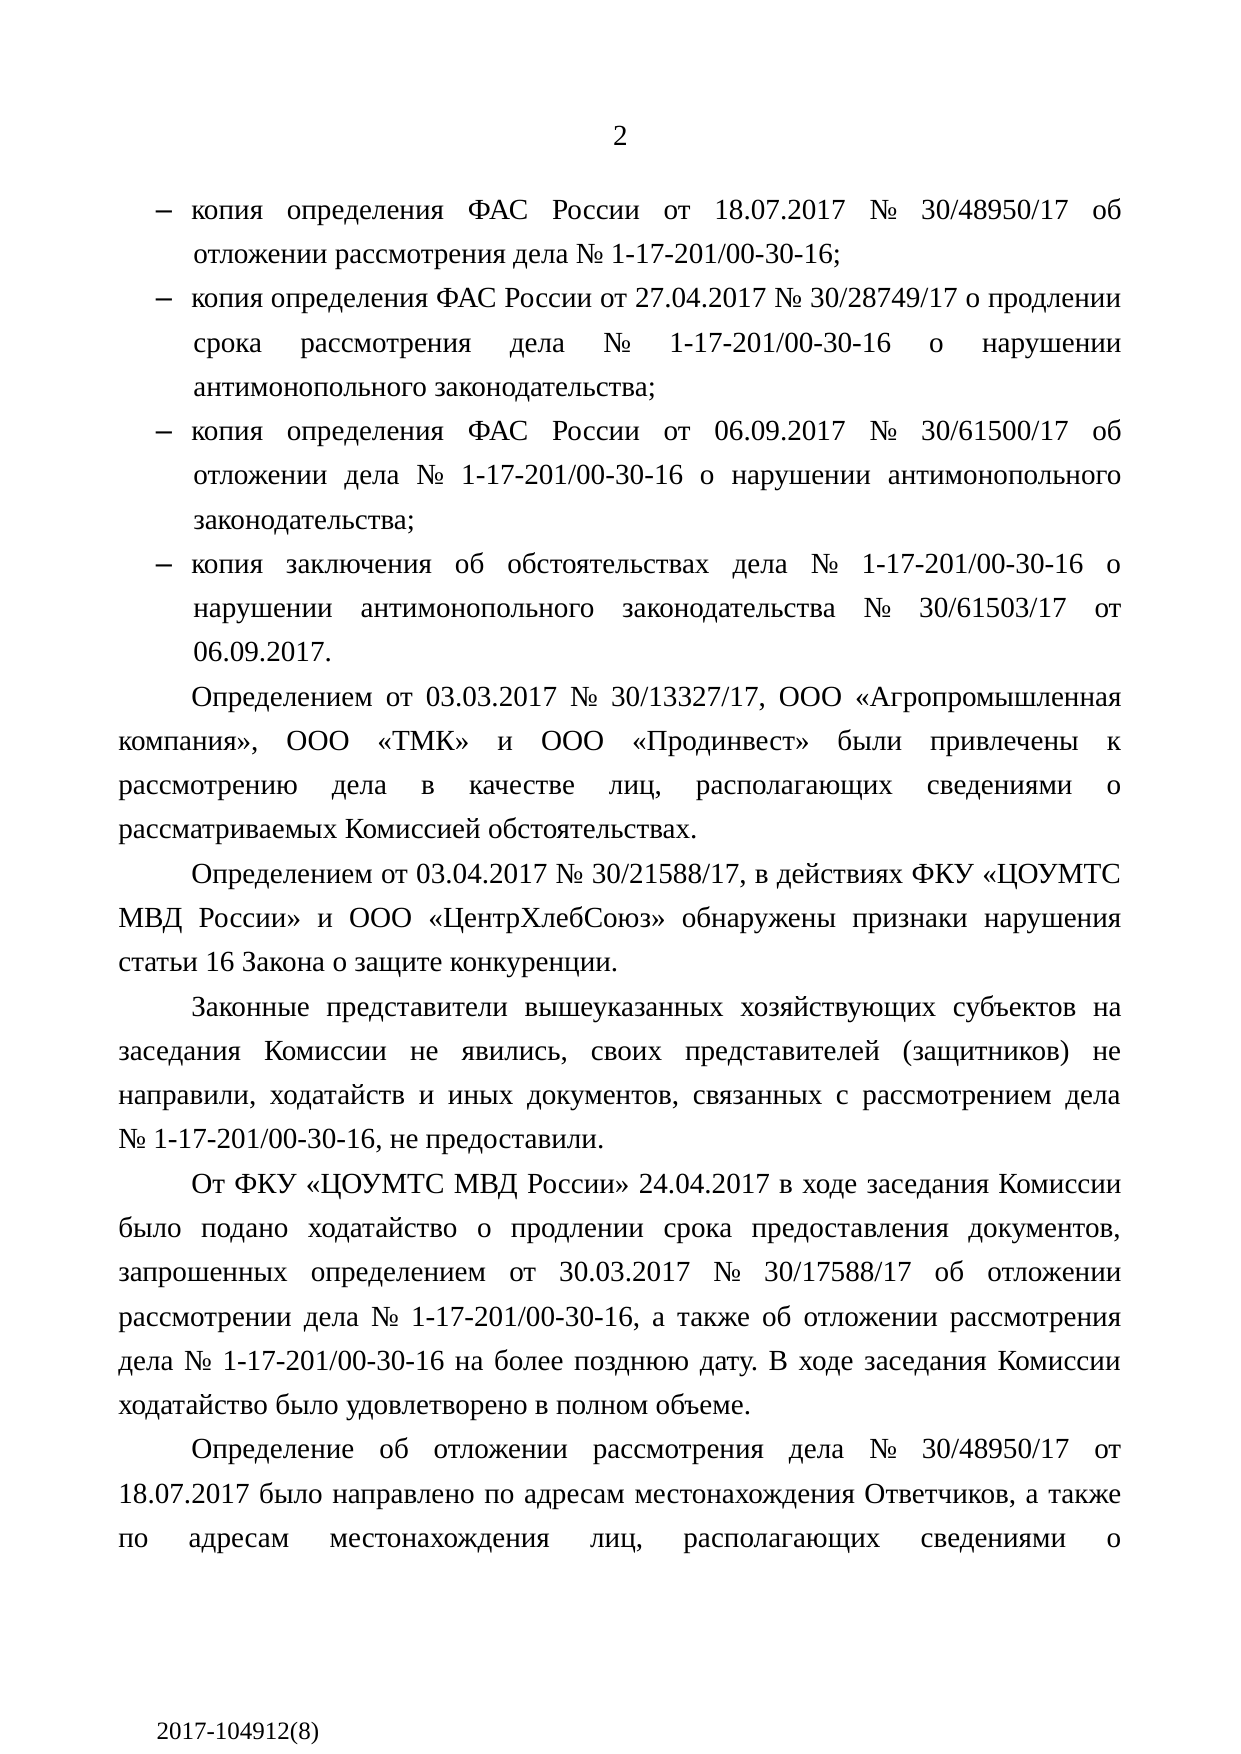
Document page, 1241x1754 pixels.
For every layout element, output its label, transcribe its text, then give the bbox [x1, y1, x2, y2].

text От ФКУ «ЦОУМТС МВД России» 24.04.2017 в ходе заседания Комиссии было подано ходатайство о продлении срока предоставления документов, запрошенных определением от 30.03.2017 № 30/17588/17 об отложении рассмотрении дела № 1-17-201/00-30-16, а также об отложении рассмотрения дела № 1-17-201/00-30-16 на более позднюю дату. В ходе заседания Комиссии ходатайство было удовлетворено в полном объеме. [118, 1155, 1122, 1421]
list копия определения ФАС России от 27.04.2017 № 30/28749/17 о продлении срока рассмотрения дела № 1-17-201/00-30-16 о нарушении антимонопольного законодательства; [156, 270, 1122, 402]
text Определение об отложении рассмотрения дела № 30/48950/17 от 18.07.2017 было направлено по адресам местонахождения Ответчиков, а также по адресам местонахождения лиц, располагающих сведениями о [118, 1421, 1122, 1553]
list копия определения ФАС России от 18.07.2017 № 30/48950/17 об отложении рассмотрения дела № 1-17-201/00-30-16; [156, 181, 1122, 270]
text Определением от 03.04.2017 № 30/21588/17, в действиях ФКУ «ЦОУМТС МВД России» и ООО «ЦентрХлебСоюз» обнаружены признаки нарушения статьи 16 Закона о защите конкуренции. [118, 845, 1122, 978]
list копия определения ФАС России от 06.09.2017 № 30/61500/17 об отложении дела № 1-17-201/00-30-16 о нарушении антимонопольного законодательства; [156, 402, 1122, 535]
text Определением от 03.03.2017 № 30/13327/17, ООО «Агропромышленная компания», ООО «ТМК» и ООО «Продинвест» были привлечены к рассмотрению дела в качестве лиц, располагающих сведениями о рассматриваемых Комиссией обстоятельствах. [118, 668, 1122, 845]
text Законные представители вышеуказанных хозяйствующих субъектов на заседания Комиссии не явились, своих представителей (защитников) не направили, ходатайств и иных документов, связанных с рассмотрением дела № 1-17-201/00-30-16, не предоставили. [118, 978, 1122, 1155]
list копия заключения об обстоятельствах дела № 1-17-201/00-30-16 о нарушении антимонопольного законодательства № 30/61503/17 от 06.09.2017. [156, 535, 1122, 668]
